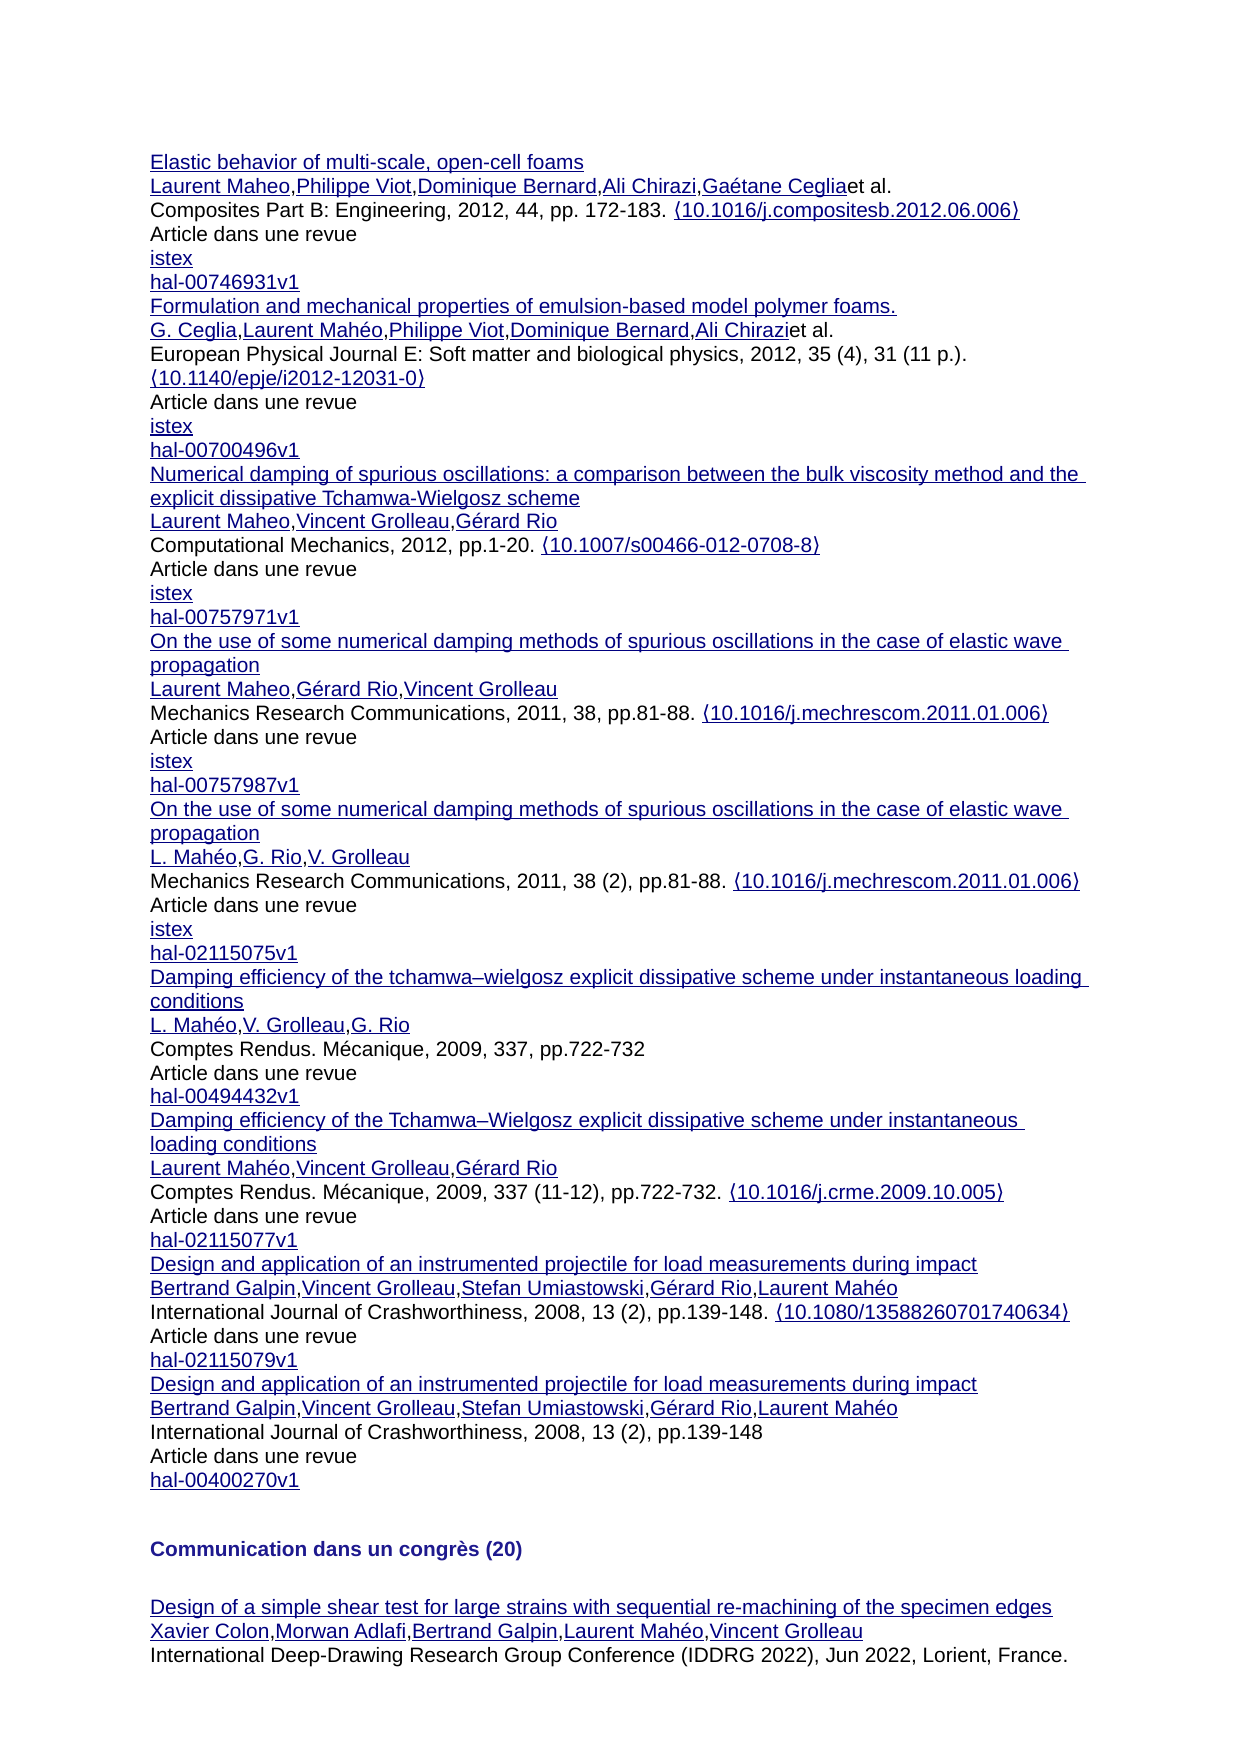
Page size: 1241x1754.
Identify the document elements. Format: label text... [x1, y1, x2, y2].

table_cell On the use of some numerical damping methods of spurious oscillations in the case of elastic wave propagation Laurent Maheo,Gérard Rio,Vincent Grolleau Mechanics Research Communications, 2011, 38, pp.81-88. ⟨10.1016/j.mechrescom.2011.01.006⟩ Article dans une revue istex hal-00757987v1 [150, 629, 1090, 797]
table_header Design of a simple shear test for large strains with sequential re-machining of the specimen edges Xavier Colon,Morwan Adlafi,Bertrand Galpin,Laurent Mahéo,Vincent Grolleau International Deep-Drawing Research Group Conference (IDDRG 2022), Jun 2022, Lorient, France. [150, 1595, 1090, 1667]
table_cell Elastic behavior of multi-scale, open-cell foams Laurent Maheo,Philippe Viot,Dominique Bernard,Ali Chirazi,Gaétane Cegliaet al. Composites Part B: Engineering, 2012, 44, pp. 172-183. ⟨10.1016/j.compositesb.2012.06.006⟩ Article dans une revue istex hal-00746931v1 [150, 150, 1090, 294]
table_cell On the use of some numerical damping methods of spurious oscillations in the case of elastic wave propagation L. Mahéo,G. Rio,V. Grolleau Mechanics Research Communications, 2011, 38 (2), pp.81-88. ⟨10.1016/j.mechrescom.2011.01.006⟩ Article dans une revue istex hal-02115075v1 [150, 797, 1090, 964]
subtitle Communication dans un congrès (20) [150, 1536, 1090, 1560]
table_cell Design and application of an instrumented projectile for load measurements during impact Bertrand Galpin,Vincent Grolleau,Stefan Umiastowski,Gérard Rio,Laurent Mahéo International Journal of Crashworthiness, 2008, 13 (2), pp.139-148 Article dans une revue hal-00400270v1 [150, 1372, 1090, 1492]
table_cell Damping efficiency of the tchamwa–wielgosz explicit dissipative scheme under instantaneous loading conditions L. Mahéo,V. Grolleau,G. Rio Comptes Rendus. Mécanique, 2009, 337, pp.722-732 Article dans une revue hal-00494432v1 [150, 965, 1090, 1108]
table_cell Formulation and mechanical properties of emulsion-based model polymer foams. G. Ceglia,Laurent Mahéo,Philippe Viot,Dominique Bernard,Ali Chiraziet al. European Physical Journal E: Soft matter and biological physics, 2012, 35 (4), 31 (11 p.). ⟨10.1140/epje/i2012-12031-0⟩ Article dans une revue istex hal-00700496v1 [150, 294, 1090, 461]
table_cell Design and application of an instrumented projectile for load measurements during impact Bertrand Galpin,Vincent Grolleau,Stefan Umiastowski,Gérard Rio,Laurent Mahéo International Journal of Crashworthiness, 2008, 13 (2), pp.139-148. ⟨10.1080/13588260701740634⟩ Article dans une revue hal-02115079v1 [150, 1252, 1090, 1372]
table_cell Damping efficiency of the Tchamwa–Wielgosz explicit dissipative scheme under instantaneous loading conditions Laurent Mahéo,Vincent Grolleau,Gérard Rio Comptes Rendus. Mécanique, 2009, 337 (11-12), pp.722-732. ⟨10.1016/j.crme.2009.10.005⟩ Article dans une revue hal-02115077v1 [150, 1108, 1090, 1252]
table_cell Numerical damping of spurious oscillations: a comparison between the bulk viscosity method and the explicit dissipative Tchamwa-Wielgosz scheme Laurent Maheo,Vincent Grolleau,Gérard Rio Computational Mechanics, 2012, pp.1-20. ⟨10.1007/s00466-012-0708-8⟩ Article dans une revue istex hal-00757971v1 [150, 461, 1090, 629]
